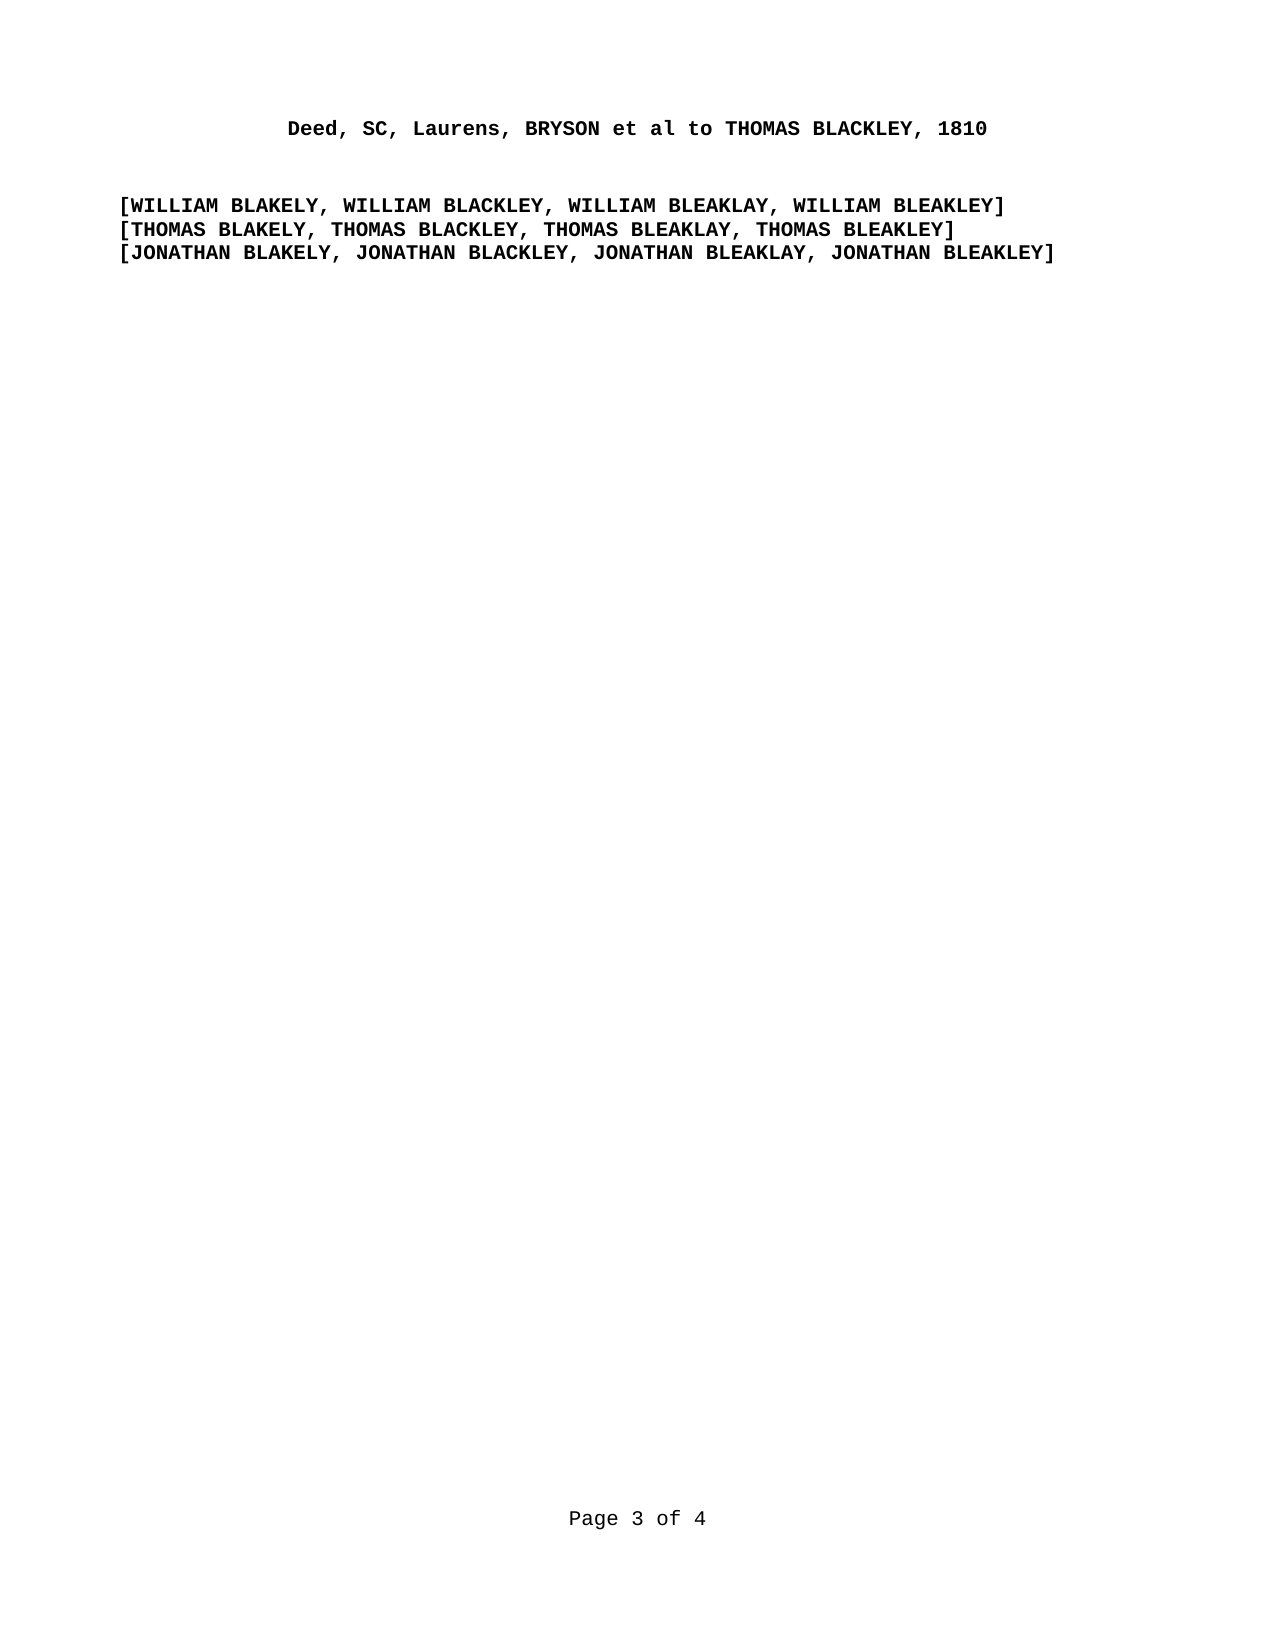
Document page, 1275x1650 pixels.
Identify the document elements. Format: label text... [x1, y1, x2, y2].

text [WILLIAM BLAKELY, WILLIAM BLACKLEY, WILLIAM BLEAKLAY, WILLIAM BLEAKLEY] [118, 195, 1157, 218]
text [JONATHAN BLAKELY, JONATHAN BLACKLEY, JONATHAN BLEAKLAY, JONATHAN BLEAKLEY] [118, 242, 1157, 266]
text [THOMAS BLAKELY, THOMAS BLACKLEY, THOMAS BLEAKLAY, THOMAS BLEAKLEY] [118, 218, 1157, 242]
